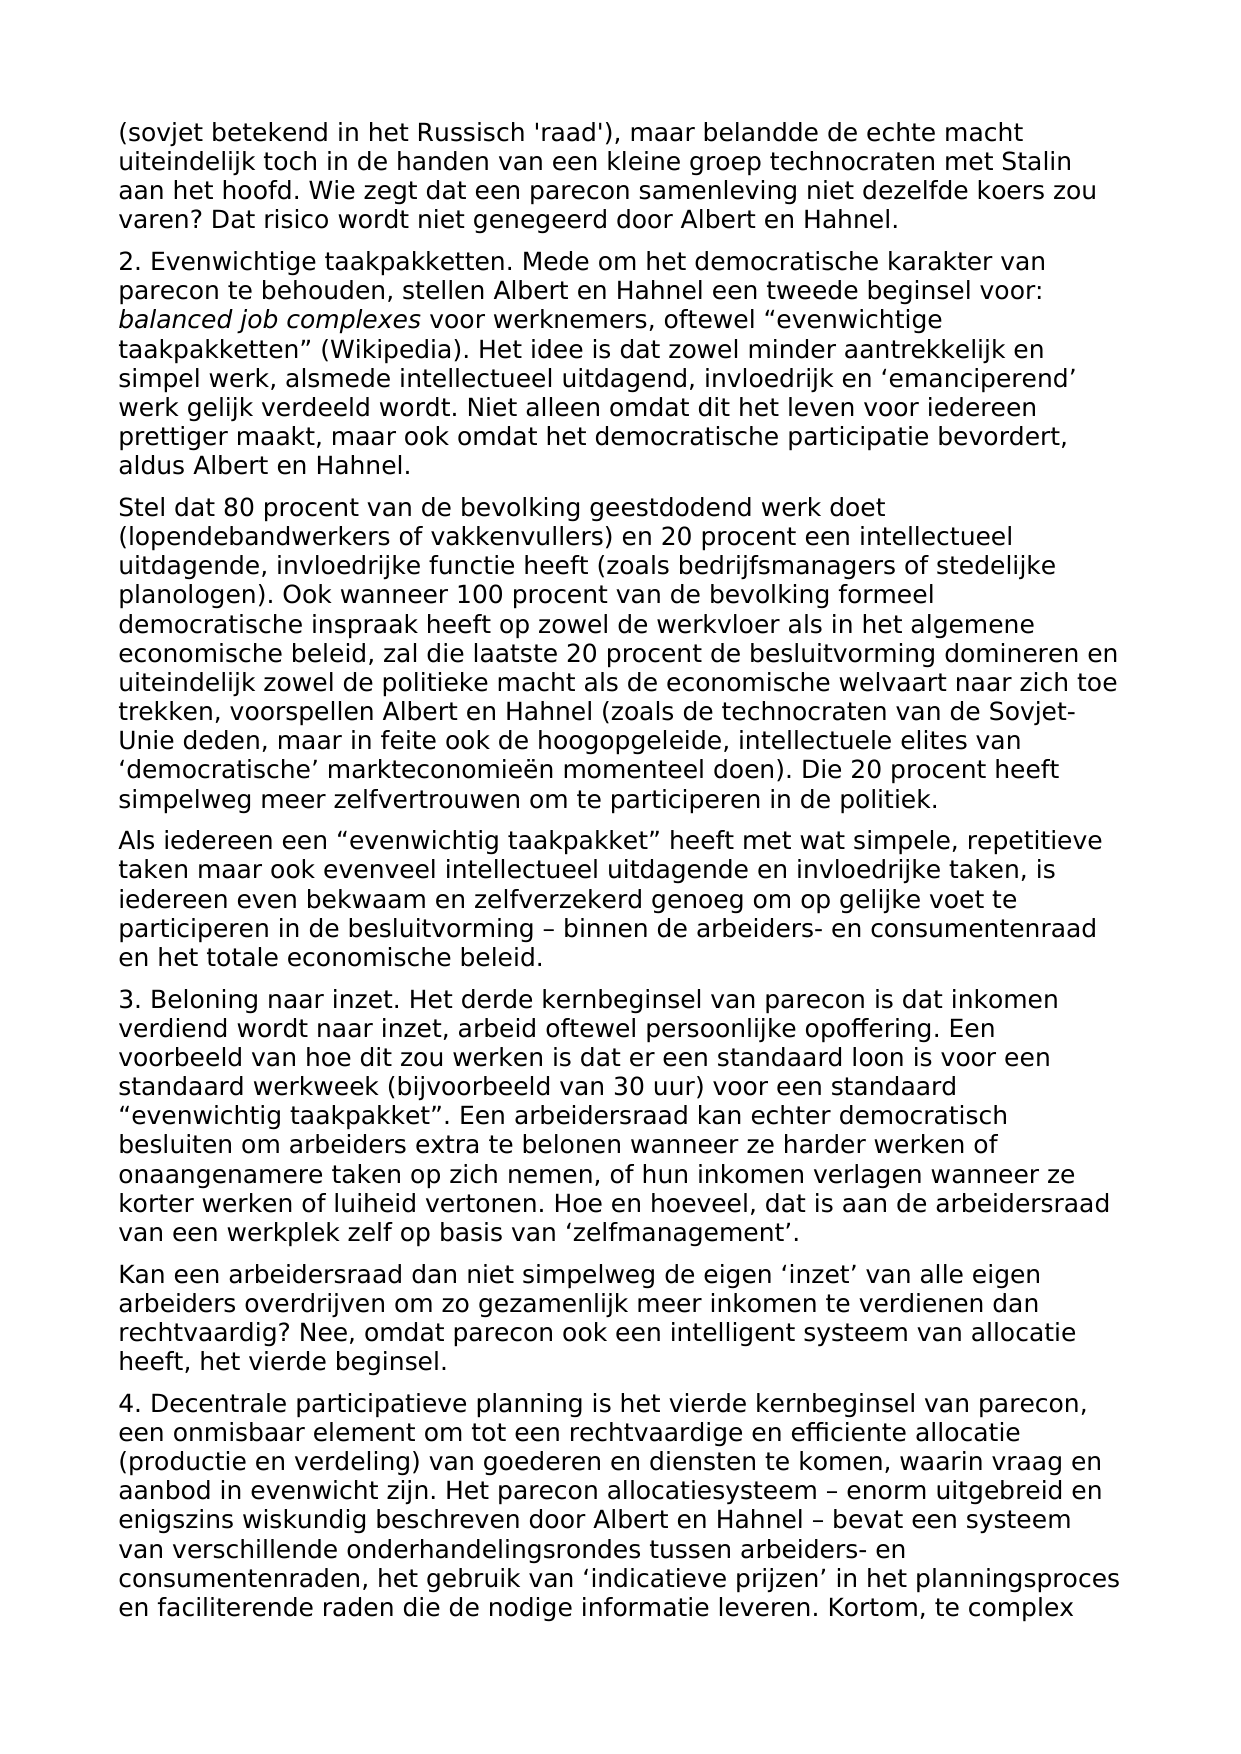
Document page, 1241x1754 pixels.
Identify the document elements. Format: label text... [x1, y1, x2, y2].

text Als iedereen een “evenwichtig taakpakket” heeft met wat simpele, repetitieve taken maar ook evenveel intellectueel uitdagende en invloedrijke taken, is iedereen even bekwaam en zelfverzekerd genoeg om op gelijke voet te participeren in de besluitvorming – binnen de arbeiders- en consumentenraad en het totale economische beleid. [118, 826, 1122, 972]
text Stel dat 80 procent van de bevolking geestdodend werk doet (lopendebandwerkers of vakkenvullers) en 20 procent een intellectueel uitdagende, invloedrijke functie heeft (zoals bedrijfsmanagers of stedelijke planologen). Ook wanneer 100 procent van de bevolking formeel democratische inspraak heeft op zowel de werkvloer als in het algemene economische beleid, zal die laatste 20 procent de besluitvorming domineren en uiteindelijk zowel de politieke macht als de economische welvaart naar zich toe trekken, voorspellen Albert en Hahnel (zoals de technocraten van de Sovjet-Unie deden, maar in feite ook de hoogopgeleide, intellectuele elites van ‘democratische’ markteconomieën momenteel doen). Die 20 procent heeft simpelweg meer zelfvertrouwen om te participeren in de politiek. [118, 493, 1122, 814]
text 2. Evenwichtige taakpakketten. Mede om het democratische karakter van parecon te behouden, stellen Albert en Hahnel een tweede beginsel voor: balanced job complexes voor werknemers, oftewel “evenwichtige taakpakketten” (Wikipedia). Het idee is dat zowel minder aantrekkelijk en simpel werk, alsmede intellectueel uitdagend, invloedrijk en ‘emanciperend’ werk gelijk verdeeld wordt. Niet alleen omdat dit het leven voor iedereen prettiger maakt, maar ook omdat het democratische participatie bevordert, aldus Albert en Hahnel. [118, 247, 1122, 481]
text 4. Decentrale participatieve planning is het vierde kernbeginsel van parecon, een onmisbaar element om tot een rechtvaardige en efficiente allocatie (productie en verdeling) van goederen en diensten te komen, waarin vraag en aanbod in evenwicht zijn. Het parecon allocatiesysteem – enorm uitgebreid en enigszins wiskundig beschreven door Albert en Hahnel – bevat een systeem van verschillende onderhandelingsrondes tussen arbeiders- en consumentenraden, het gebruik van ‘indicatieve prijzen’ in het planningsproces en faciliterende raden die de nodige informatie leveren. Kortom, te complex [118, 1389, 1122, 1622]
text Kan een arbeidersraad dan niet simpelweg de eigen ‘inzet’ van alle eigen arbeiders overdrijven om zo gezamenlijk meer inkomen te verdienen dan rechtvaardig? Nee, omdat parecon ook een intelligent systeem van allocatie heeft, het vierde beginsel. [118, 1260, 1122, 1376]
text (sovjet betekend in het Russisch 'raad'), maar belandde de echte macht uiteindelijk toch in de handen van een kleine groep technocraten met Stalin aan het hoofd. Wie zegt dat een parecon samenleving niet dezelfde koers zou varen? Dat risico wordt niet genegeerd door Albert en Hahnel. [118, 118, 1122, 235]
text 3. Beloning naar inzet. Het derde kernbeginsel van parecon is dat inkomen verdiend wordt naar inzet, arbeid oftewel persoonlijke opoffering. Een voorbeeld van hoe dit zou werken is dat er een standaard loon is voor een standaard werkweek (bijvoorbeeld van 30 uur) voor een standaard “evenwichtig taakpakket”. Een arbeidersraad kan echter democratisch besluiten om arbeiders extra te belonen wanneer ze harder werken of onaangenamere taken op zich nemen, of hun inkomen verlagen wanneer ze korter werken of luiheid vertonen. Hoe en hoeveel, dat is aan de arbeidersraad van een werkplek zelf op basis van ‘zelfmanagement’. [118, 985, 1122, 1247]
